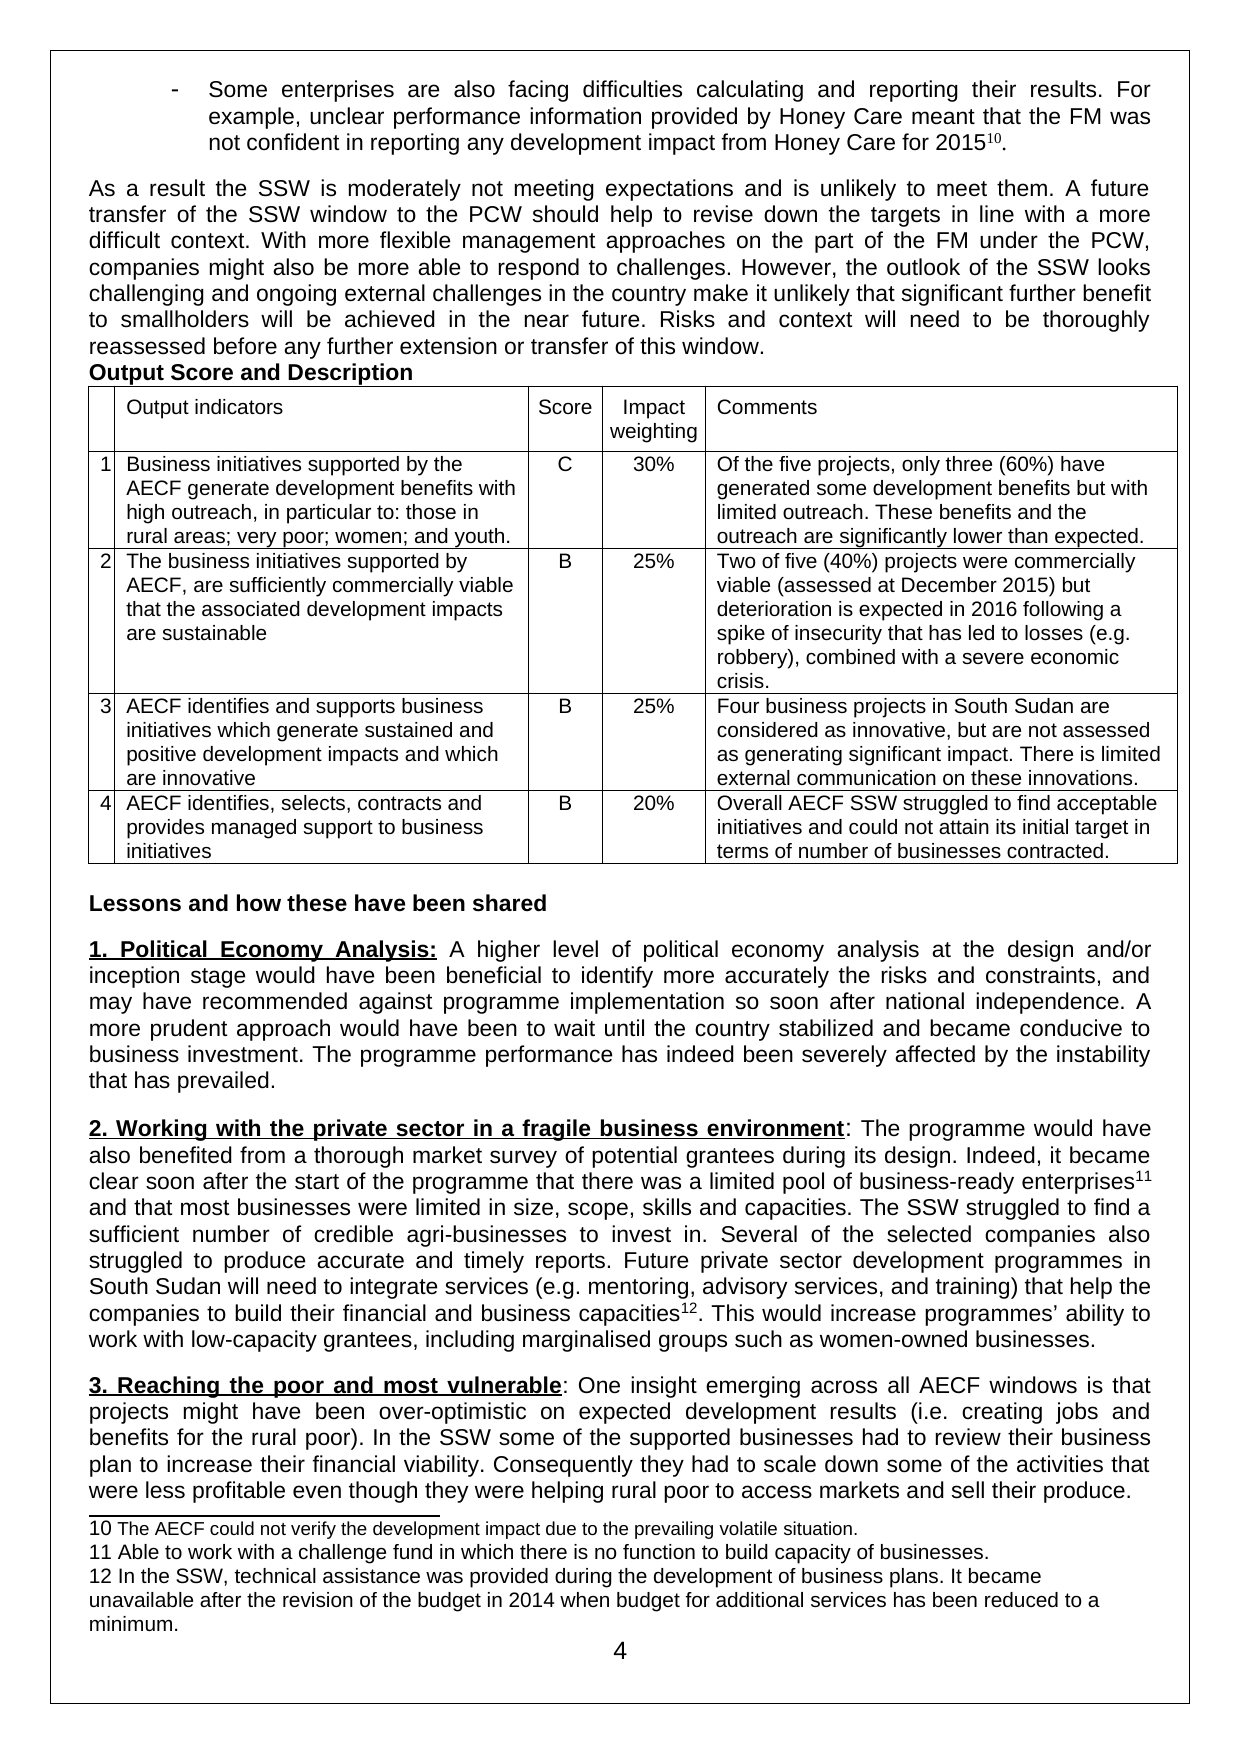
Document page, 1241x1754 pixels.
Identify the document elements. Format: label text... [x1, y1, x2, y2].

table_cell The business initiatives supported by AECF, are sufficiently commercially viable that the associated development impacts are sustainable [115, 549, 528, 693]
text 1. Political Economy Analysis: A higher level of political economy analysis at the design and/or inception stage would have been beneficial to identify more accurately the risks and constraints, and may have recommended against programme implementation so soon after national independence. A more prudent approach would have been to wait until the country stabilized and became conducive to business investment. The programme performance has indeed been severely affected by the instability that has prevailed. [89, 936, 1152, 1094]
text Lessons and how these have been shared [89, 890, 1152, 916]
table_cell B [529, 694, 602, 790]
table_cell C [529, 452, 602, 548]
list The AECF could not verify the development impact due to the prevailing volatile situation. [89, 1516, 1152, 1540]
table_cell Business initiatives supported by the AECF generate development benefits with high outreach, in particular to: those in rural areas; very poor; women; and youth. [115, 452, 528, 548]
text 3. Reaching the poor and most vulnerable: One insight emerging across all AECF windows is that projects might have been over-optimistic on expected development results (i.e. creating jobs and benefits for the rural poor). In the SSW some of the supported businesses had to review their business plan to increase their financial viability. Consequently they had to scale down some of the activities that were less profitable even though they were helping rural poor to access markets and sell their produce. [89, 1372, 1152, 1503]
table_header Score [529, 387, 602, 451]
table_cell 25% [603, 694, 705, 790]
table_cell 20% [603, 791, 705, 863]
table_cell AECF identifies and supports business initiatives which generate sustained and positive development impacts and which are innovative [115, 694, 528, 790]
table_cell Four business projects in South Sudan are considered as innovative, but are not assessed as generating significant impact. There is limited external communication on these innovations. [706, 694, 1177, 790]
table_cell 4 [89, 791, 114, 863]
text As a result the SSW is moderately not meeting expectations and is unlikely to meet them. A future transfer of the SSW window to the PCW should help to revise down the targets in line with a more difficult context. With more flexible management approaches on the part of the FM under the PCW, companies might also be more able to respond to challenges. However, the outlook of the SSW looks challenging and ongoing external challenges in the country make it unlikely that significant further benefit to smallholders will be achieved in the near future. Risks and context will need to be thoroughly reassessed before any further extension or transfer of this window. [89, 174, 1152, 359]
table_cell 1 [89, 452, 114, 548]
table_cell B [529, 791, 602, 863]
table_header Impact weighting [603, 387, 705, 451]
table_header Comments [706, 387, 1177, 451]
table_cell Overall AECF SSW struggled to find acceptable initiatives and could not attain its initial target in terms of number of businesses contracted. [706, 791, 1177, 863]
table_cell AECF identifies, selects, contracts and provides managed support to business initiatives [115, 791, 528, 863]
table_cell 2 [89, 549, 114, 693]
table_cell B [529, 549, 602, 693]
table_cell Of the five projects, only three (60%) have generated some development benefits but with limited outreach. These benefits and the outreach are significantly lower than expected. [706, 452, 1177, 548]
text Able to work with a challenge fund in which there is no function to build capacity of businesses. [89, 1540, 1152, 1564]
table_header Output indicators [115, 387, 528, 451]
table_cell Two of five (40%) projects were commercially viable (assessed at December 2015) but deterioration is expected in 2016 following a spike of insecurity that has led to losses (e.g. robbery), combined with a severe economic crisis. [706, 549, 1177, 693]
table_header [89, 387, 114, 451]
text 2. Working with the private sector in a fragile business environment: The programme would have also benefited from a thorough market survey of potential grantees during its design. Indeed, it became clear soon after the start of the programme that there was a limited pool of business-ready enterprises and that most businesses were limited in size, scope, skills and capacities. The SSW struggled to find a sufficient number of credible agri-businesses to invest in. Several of the selected companies also struggled to produce accurate and timely reports. Future private sector development programmes in South Sudan will need to integrate services (e.g. mentoring, advisory services, and training) that help the companies to build their financial and business capacities. This would increase programmes’ ability to work with low-capacity grantees, including marginalised groups such as women-owned businesses. [89, 1113, 1152, 1352]
text Output Score and Description [89, 359, 1152, 386]
table_cell 30% [603, 452, 705, 548]
table_cell 25% [603, 549, 705, 693]
text In the SSW, technical assistance was provided during the development of business plans. It became unavailable after the revision of the budget in 2014 when budget for additional services has been reduced to a minimum. [89, 1564, 1152, 1636]
list Some enterprises are also facing difficulties calculating and reporting their results. For example, unclear performance information provided by Honey Care meant that the FM was not confident in reporting any development impact from Honey Care for 2015. [171, 74, 1152, 155]
table_cell 3 [89, 694, 114, 790]
